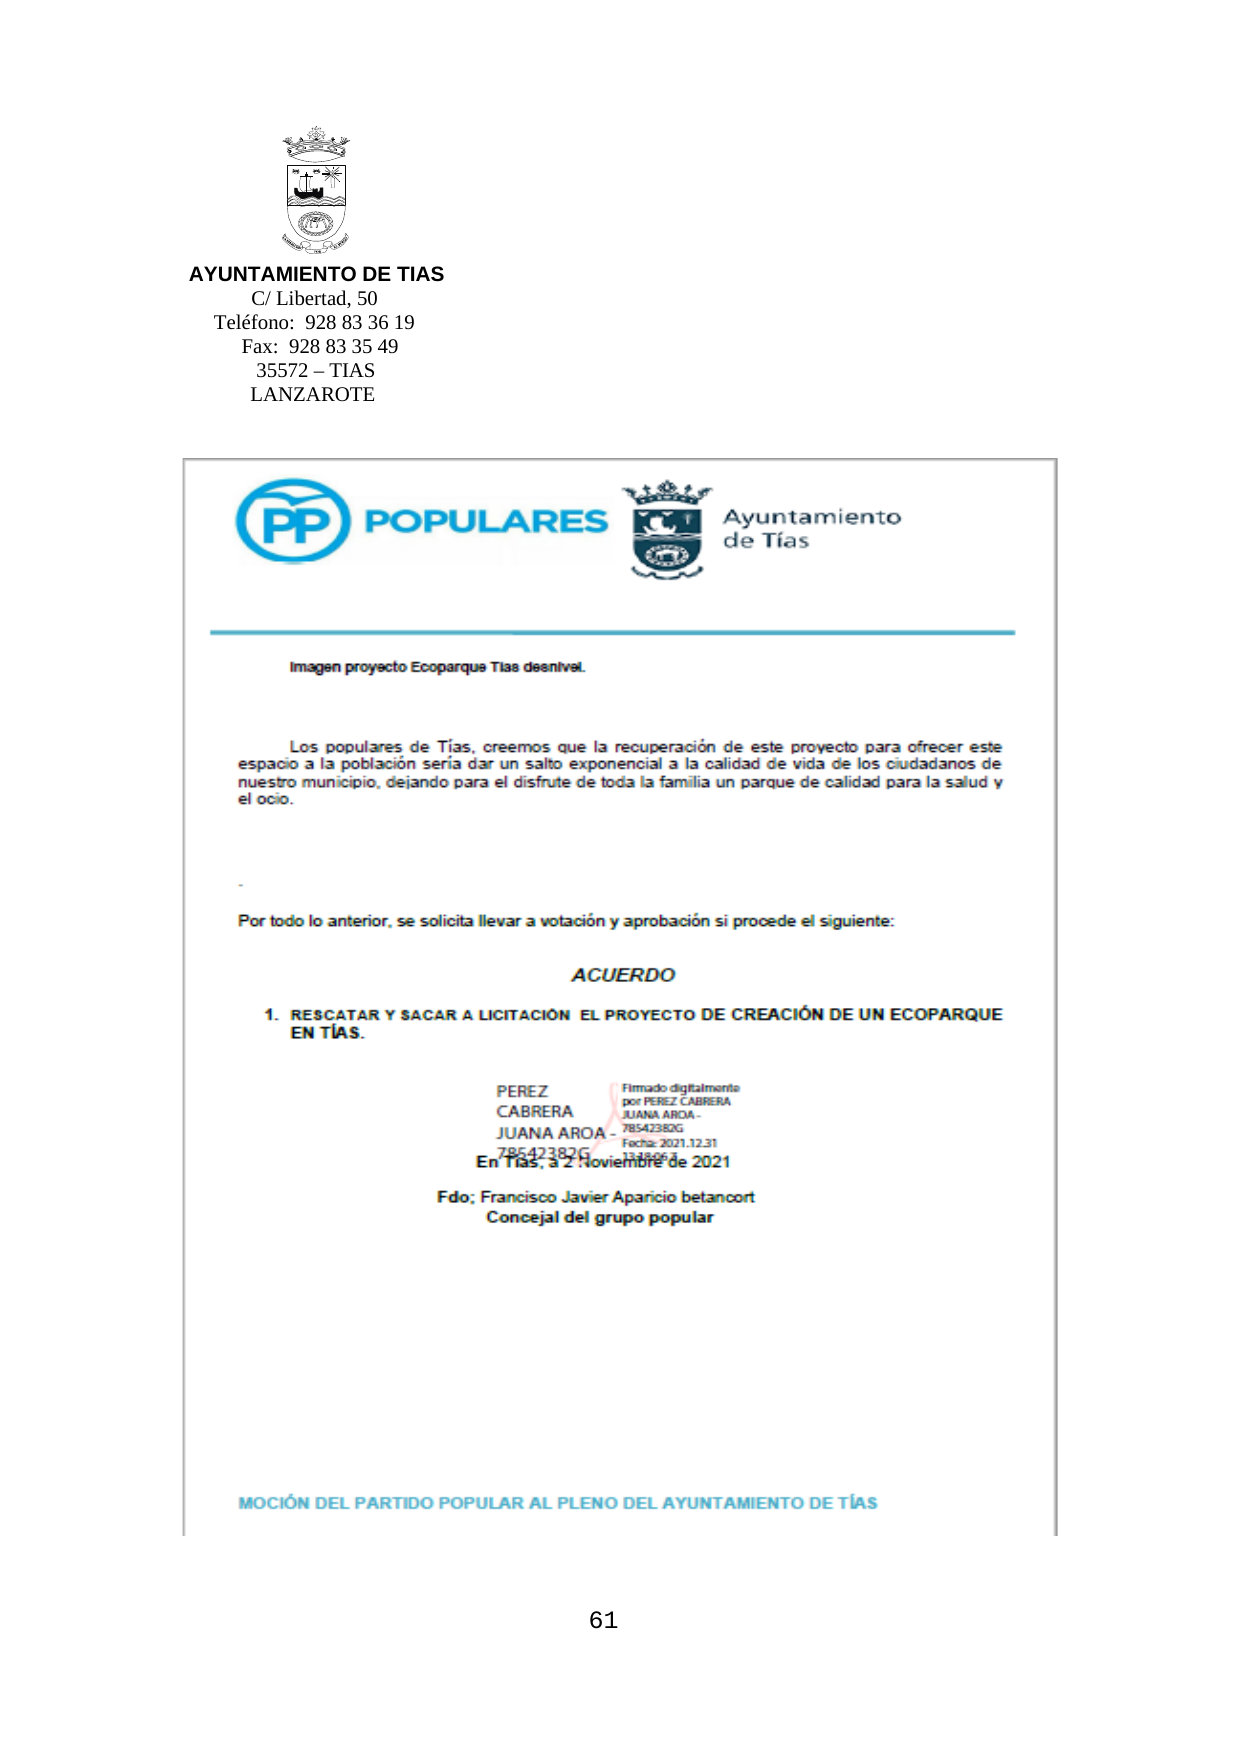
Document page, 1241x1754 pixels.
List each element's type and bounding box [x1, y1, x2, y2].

picture [182, 458, 1058, 1536]
